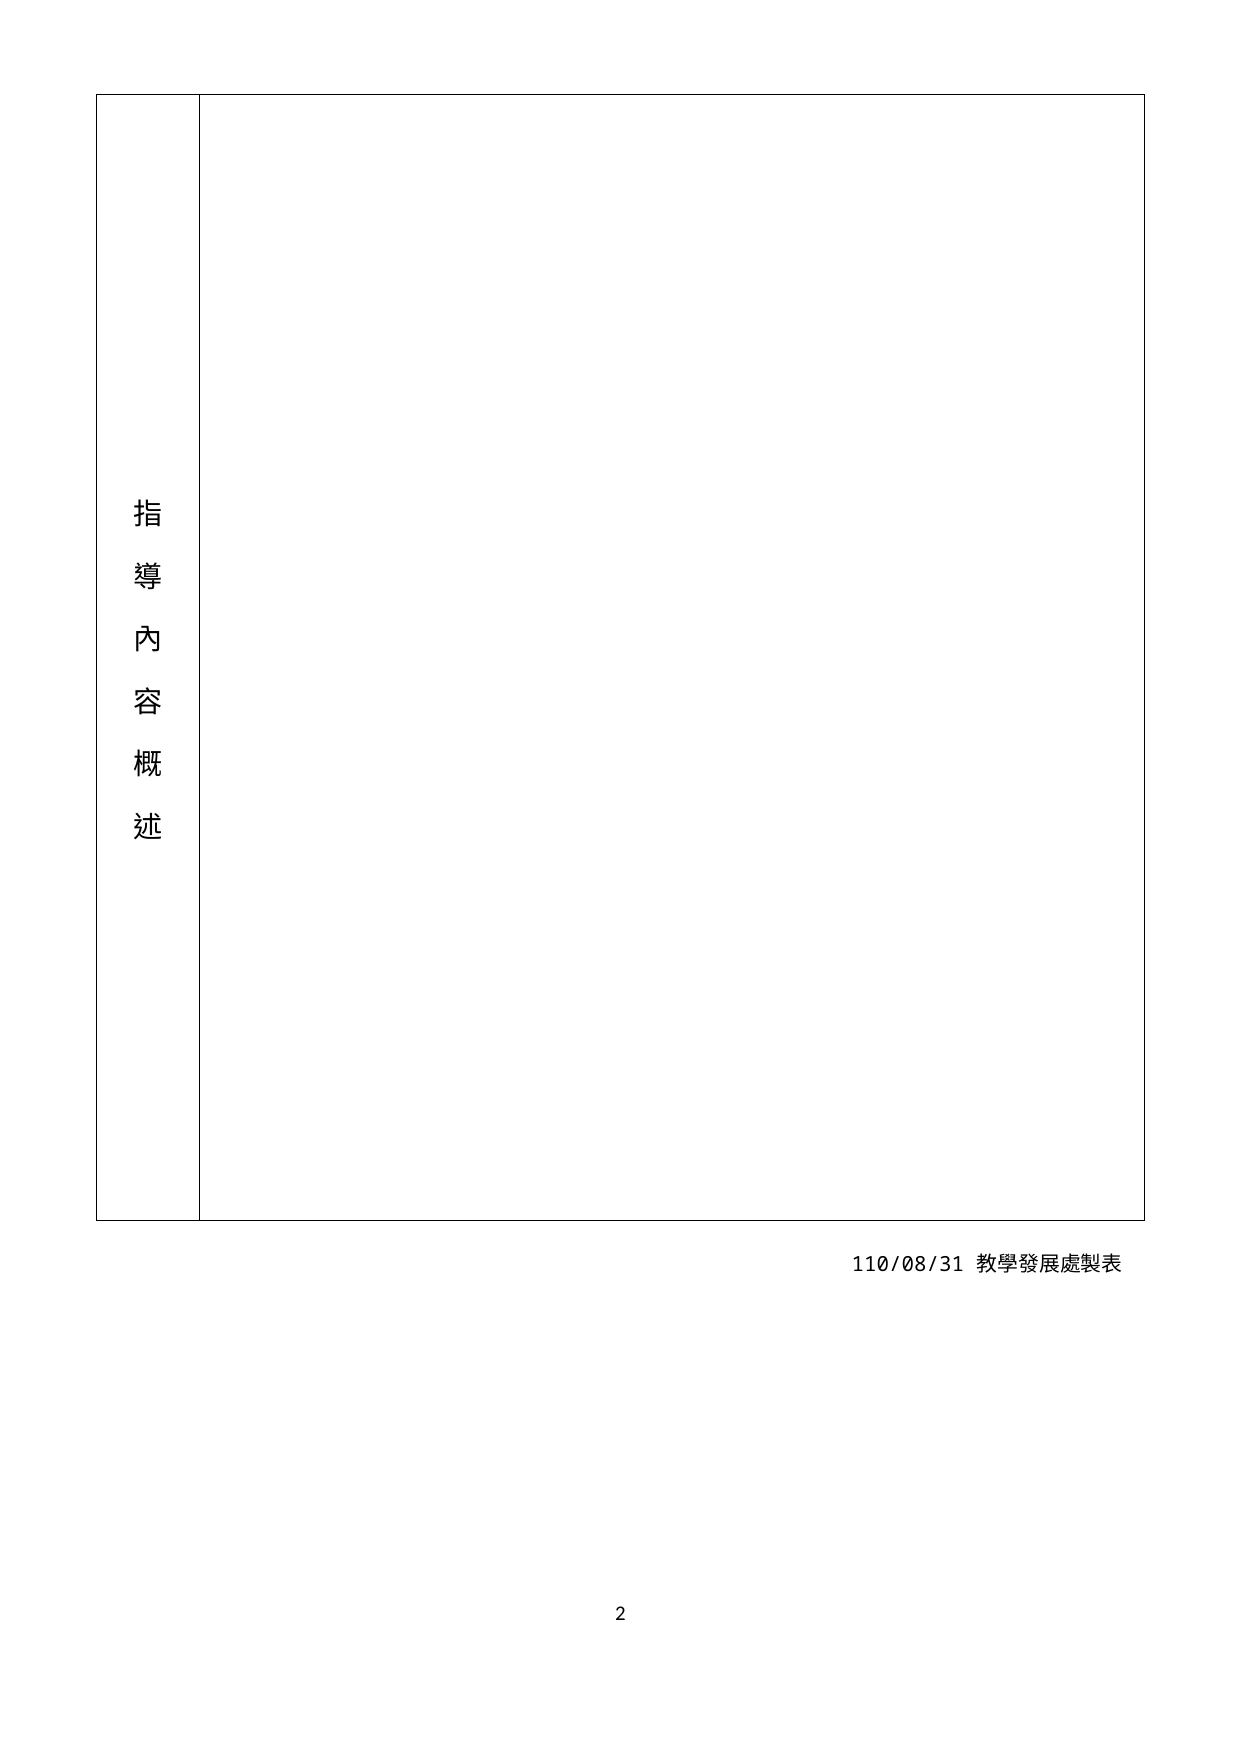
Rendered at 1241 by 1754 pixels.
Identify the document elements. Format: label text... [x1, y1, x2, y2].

table_cell [200, 95, 1144, 1220]
text 110/08/31 教學發展處製表 [118, 1221, 1122, 1284]
table_cell 指 導 內 容 概 述 [97, 95, 199, 1220]
